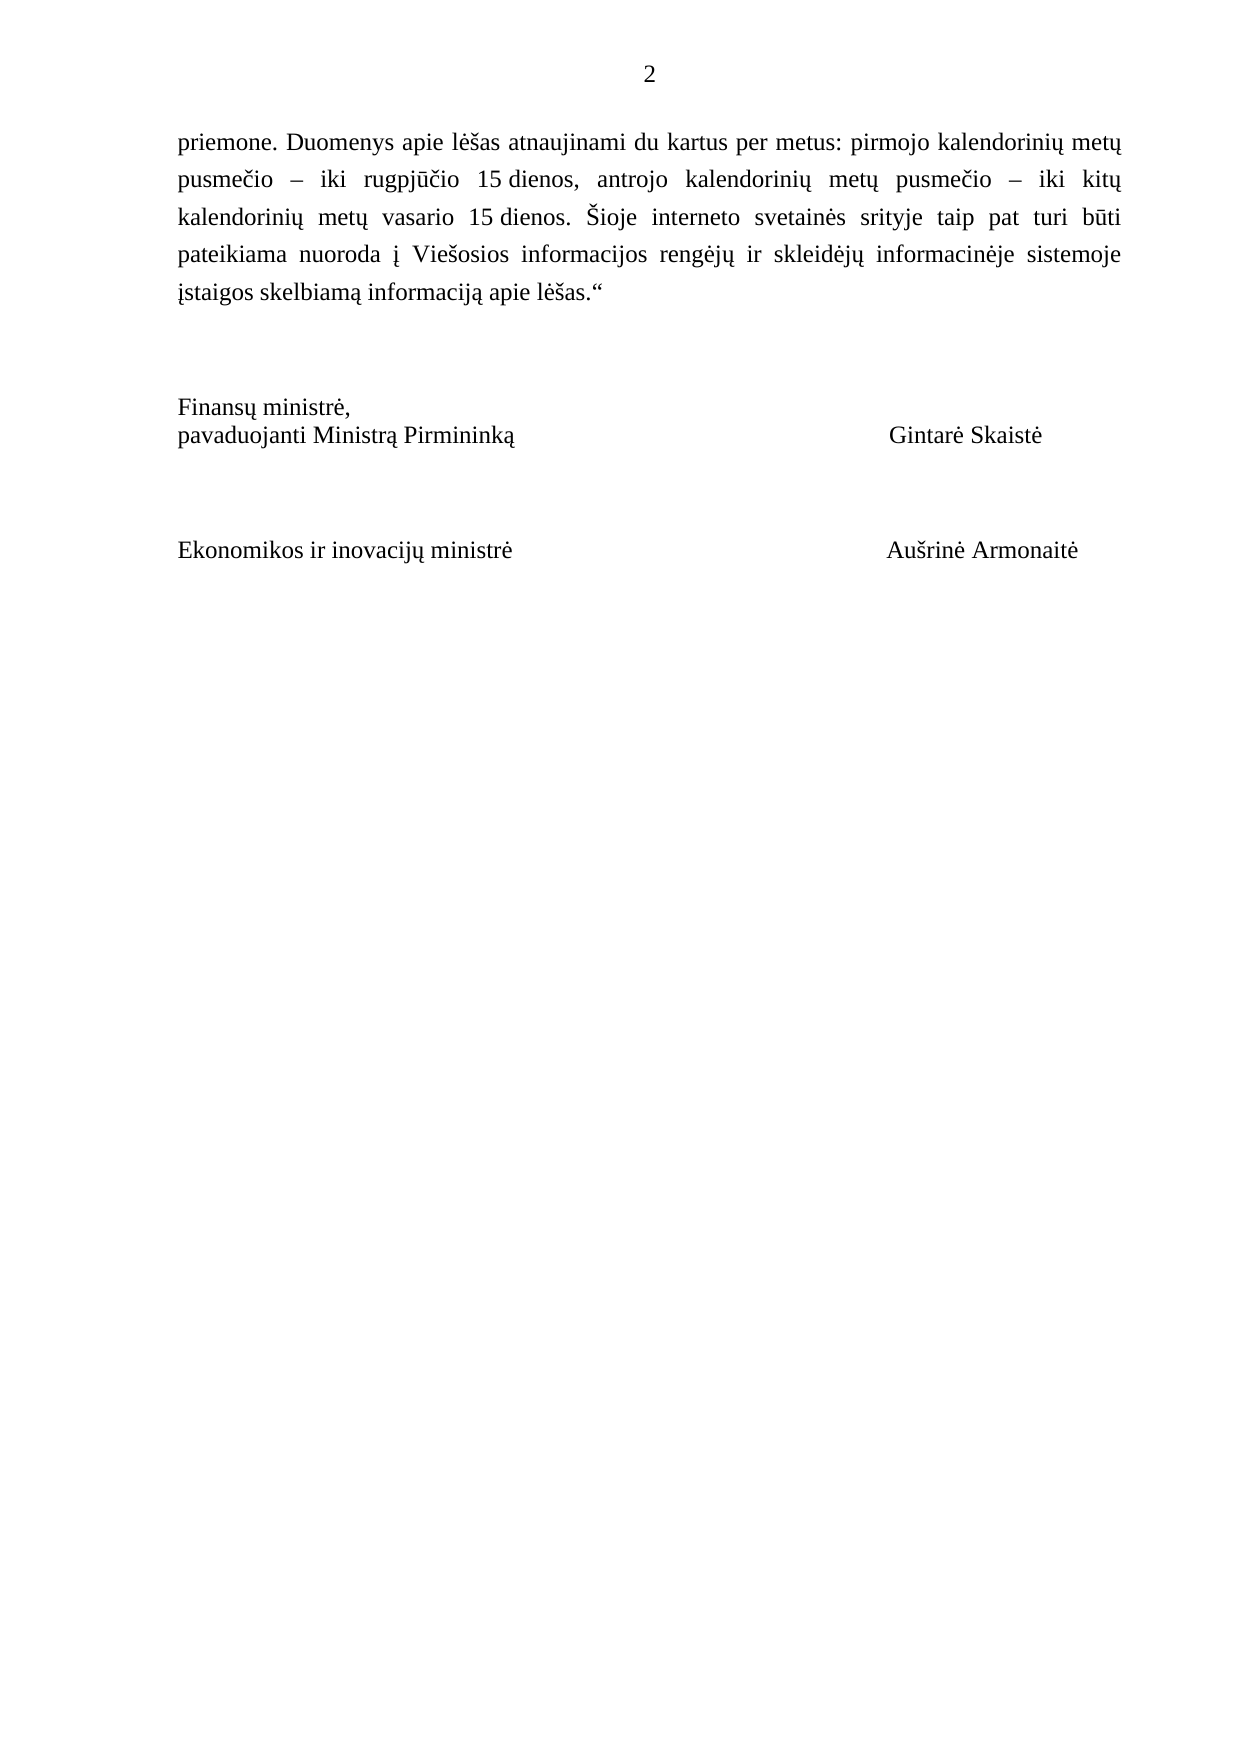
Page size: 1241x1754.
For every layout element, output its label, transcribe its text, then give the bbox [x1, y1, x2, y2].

text Ekonomikos ir inovacijų ministrė Aušrinė Armonaitė [177, 536, 1122, 564]
text pavaduojanti Ministrą Pirmininką Gintarė Skaistė [177, 421, 1122, 449]
text priemone. Duomenys apie lėšas atnaujinami du kartus per metus: pirmojo kalendorinių metų pusmečio – iki rugpjūčio 15 dienos, antrojo kalendorinių metų pusmečio – iki kitų kalendorinių metų vasario 15 dienos. Šioje interneto svetainės srityje taip pat turi būti pateikiama nuoroda į Viešosios informacijos rengėjų ir skleidėjų informacinėje sistemoje įstaigos skelbiamą informaciją apie lėšas.“ [177, 118, 1122, 306]
text Finansų ministrė, [177, 392, 1122, 421]
